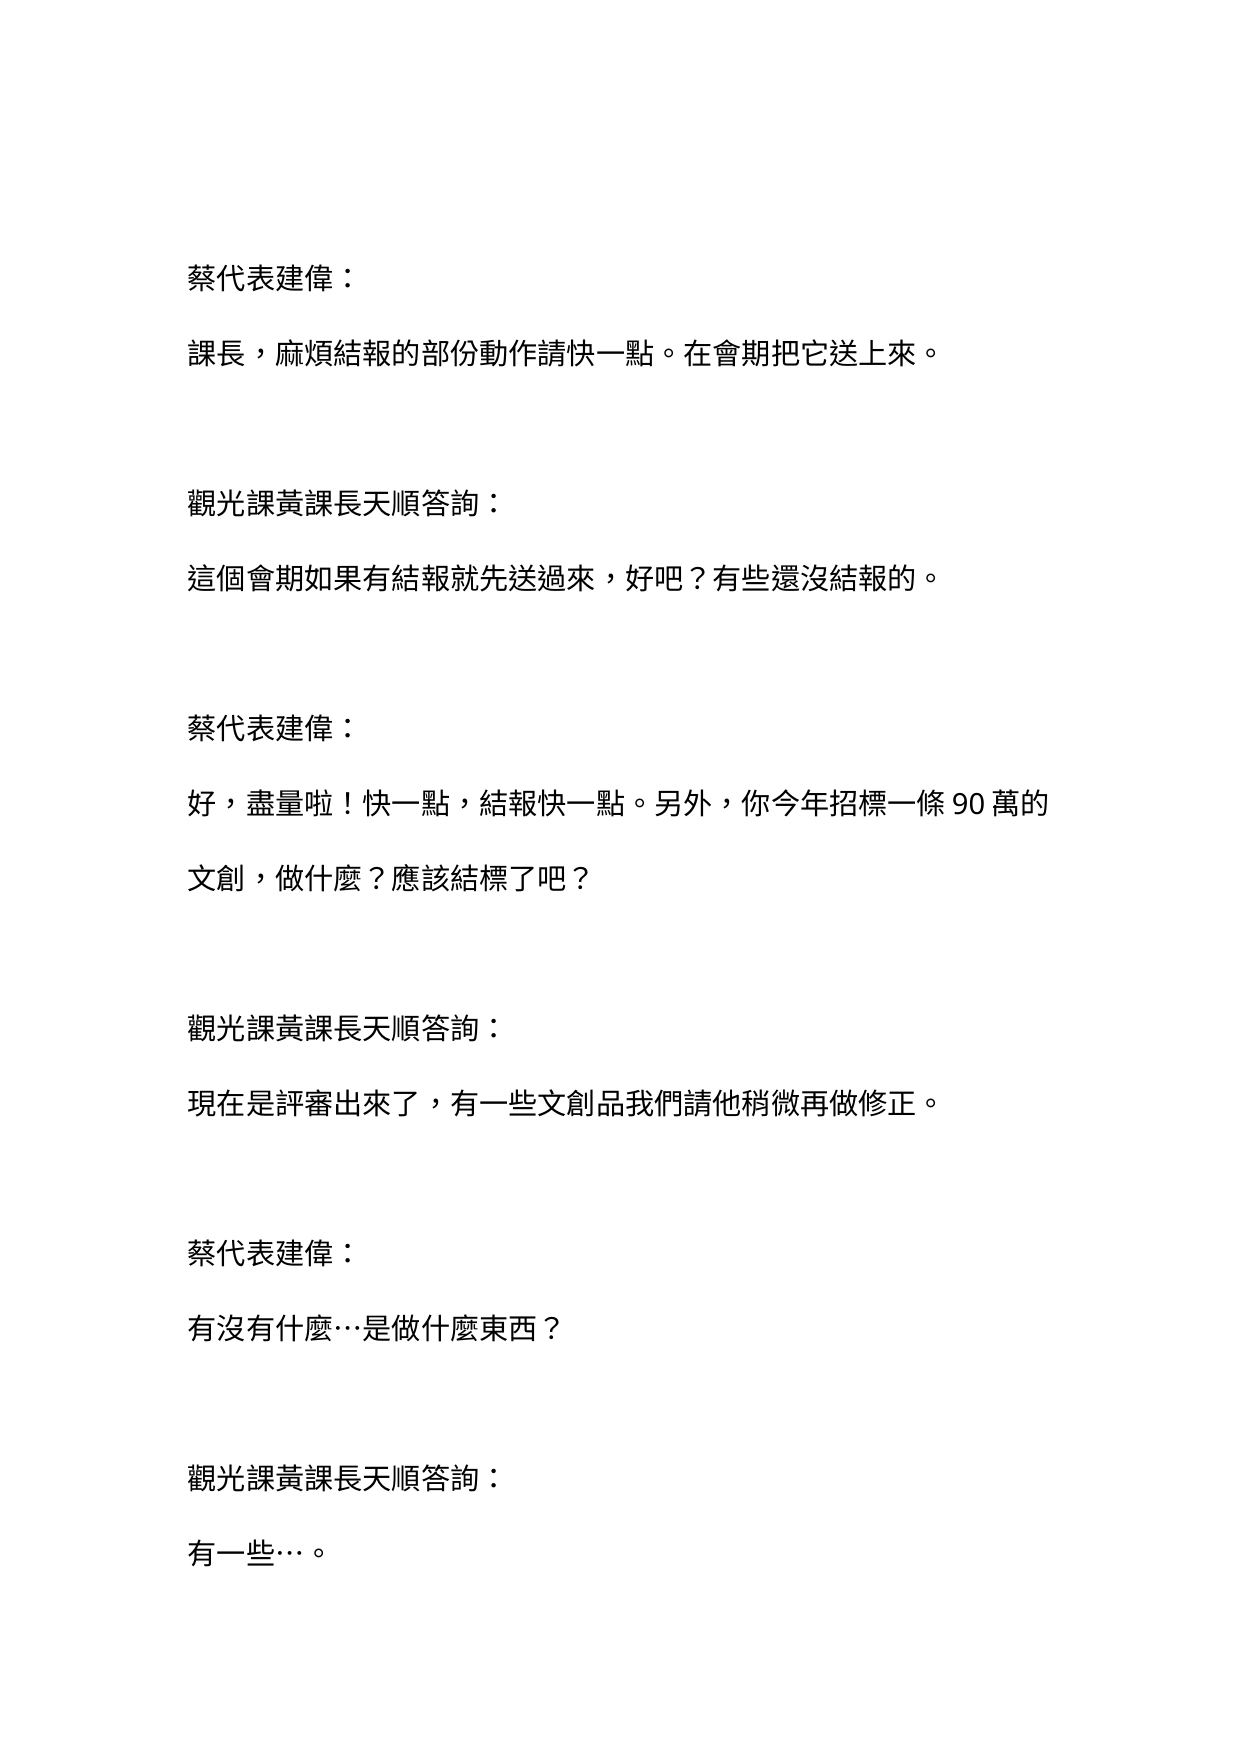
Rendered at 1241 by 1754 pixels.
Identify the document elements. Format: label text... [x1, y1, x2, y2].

text 這個會期如果有結報就先送過來，好吧？有些還沒結報的。 [187, 539, 1053, 614]
text 現在是評審出來了，有一些文創品我們請他稍微再做修正。 [187, 1064, 1053, 1139]
text 有沒有什麼…是做什麼東西？ [187, 1289, 1053, 1364]
text 觀光課黃課長天順答詢： [187, 464, 1053, 539]
text 好，盡量啦！快一點，結報快一點。另外，你今年招標一條90萬的文創，做什麼？應該結標了吧？ [187, 764, 1053, 914]
text 觀光課黃課長天順答詢： [187, 989, 1053, 1064]
text 蔡代表建偉： [187, 689, 1053, 764]
text 蔡代表建偉： [187, 1214, 1053, 1289]
text 觀光課黃課長天順答詢： [187, 1439, 1053, 1514]
text 有一些…。 [187, 1514, 1053, 1589]
text 課長，麻煩結報的部份動作請快一點。在會期把它送上來。 [187, 314, 1053, 389]
text 蔡代表建偉： [187, 239, 1053, 314]
